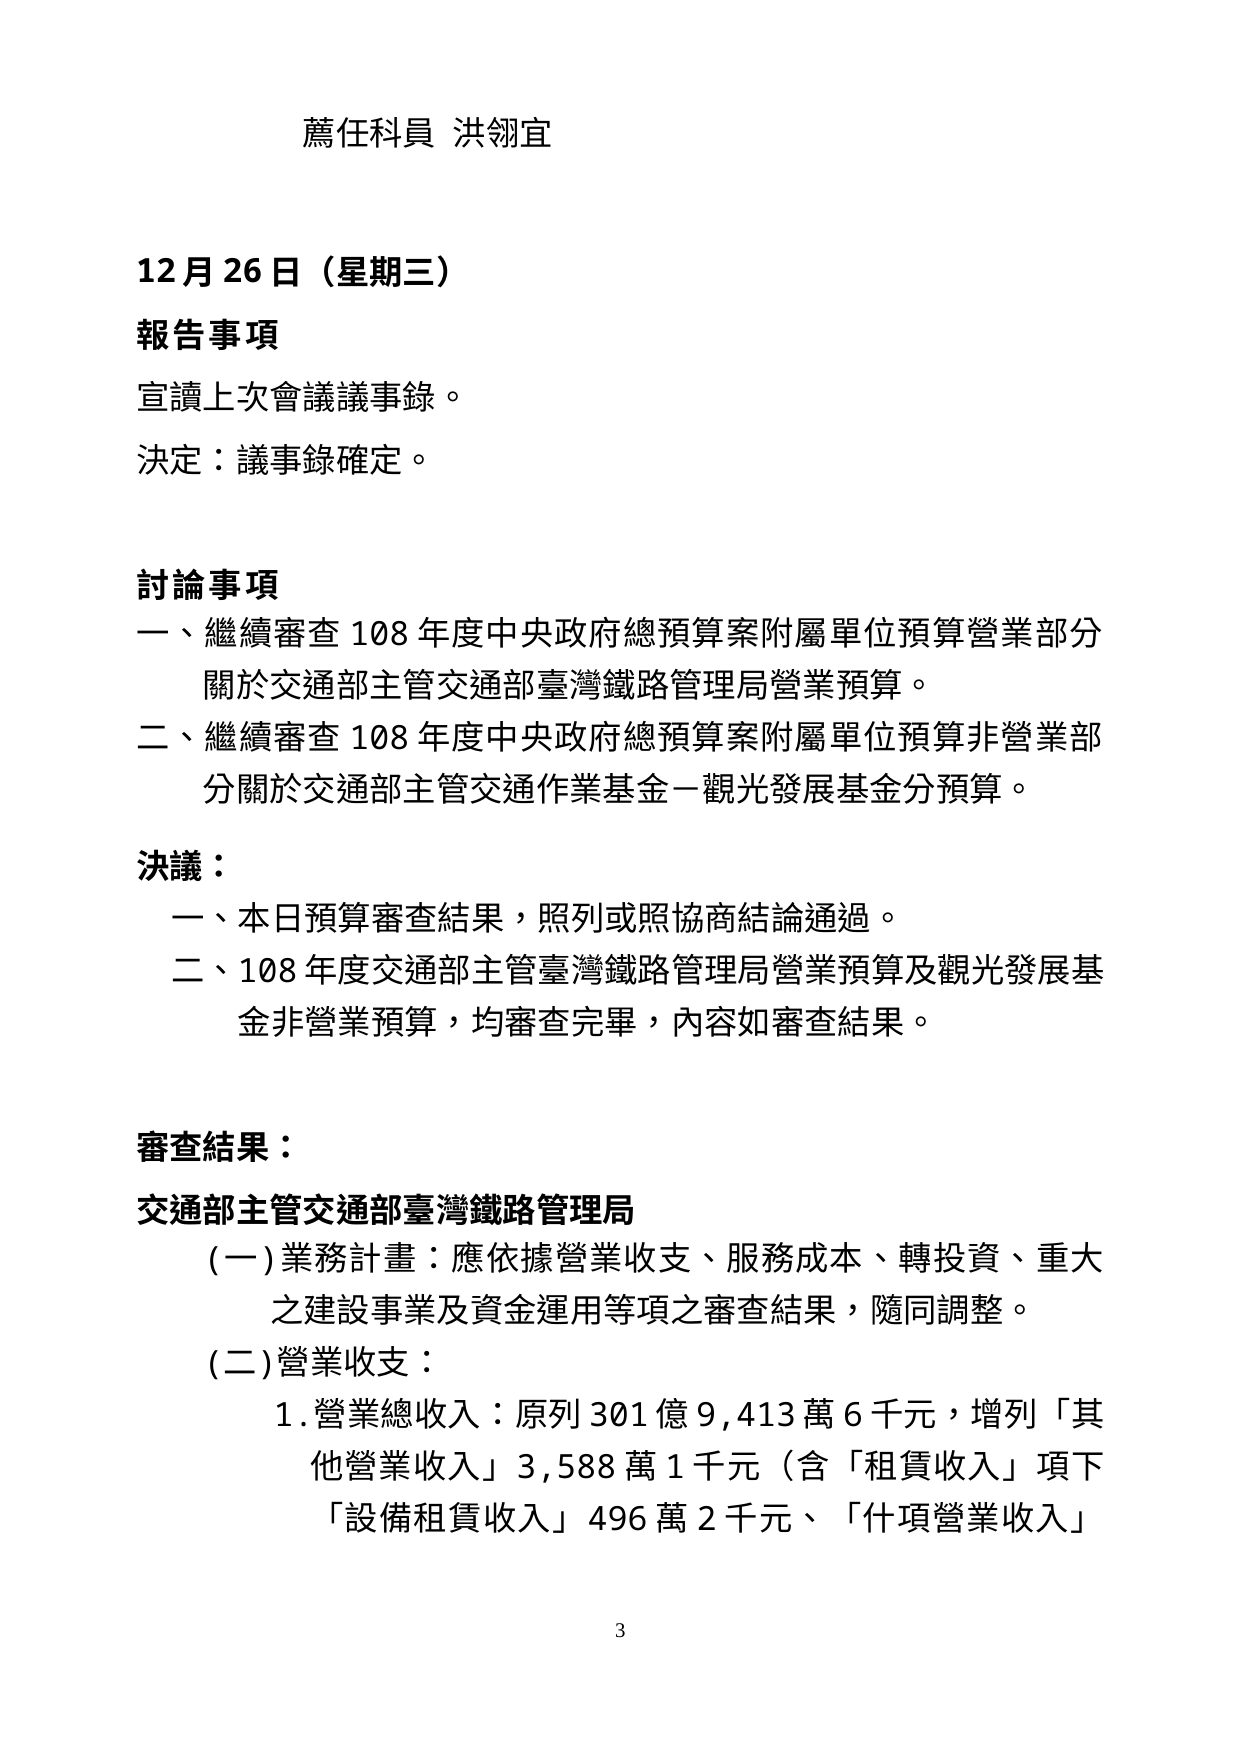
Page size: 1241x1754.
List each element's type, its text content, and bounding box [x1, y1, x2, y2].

text 一、本日預算審查結果，照列或照協商結論通過。 [171, 889, 1104, 941]
text 討論事項 [136, 541, 1104, 603]
text 決議： [136, 837, 1104, 889]
text 報告事項 [136, 291, 1104, 353]
text 一、繼續審查108年度中央政府總預算案附屬單位預算營業部分關於交通部主管交通部臺灣鐵路管理局營業預算。 [136, 603, 1104, 707]
text 1.營業總收入：原列301億9,413萬6千元，增列「其他營業收入」3,588萬1千元（含「租賃收入」項下「設備租賃收入」496萬2千元、「什項營業收入」 [273, 1384, 1104, 1541]
text 二、108年度交通部主管臺灣鐵路管理局營業預算及觀光發展基金非營業預算，均審查完畢，內容如審查結果。 [171, 941, 1104, 1045]
text 薦任科員 洪翎宜 [303, 103, 1104, 155]
text 12月26日（星期三） [136, 228, 1104, 291]
text 交通部主管交通部臺灣鐵路管理局 [136, 1166, 1104, 1228]
text (二)營業收支： [203, 1332, 1104, 1384]
text (一)業務計畫：應依據營業收支、服務成本、轉投資、重大之建設事業及資金運用等項之審查結果，隨同調整。 [203, 1228, 1104, 1332]
text 決定：議事錄確定。 [136, 416, 1104, 478]
text 宣讀上次會議議事錄。 [136, 353, 1104, 416]
text 二、繼續審查108年度中央政府總預算案附屬單位預算非營業部分關於交通部主管交通作業基金－觀光發展基金分預算。 [136, 707, 1104, 812]
text 審查結果： [136, 1103, 1104, 1166]
